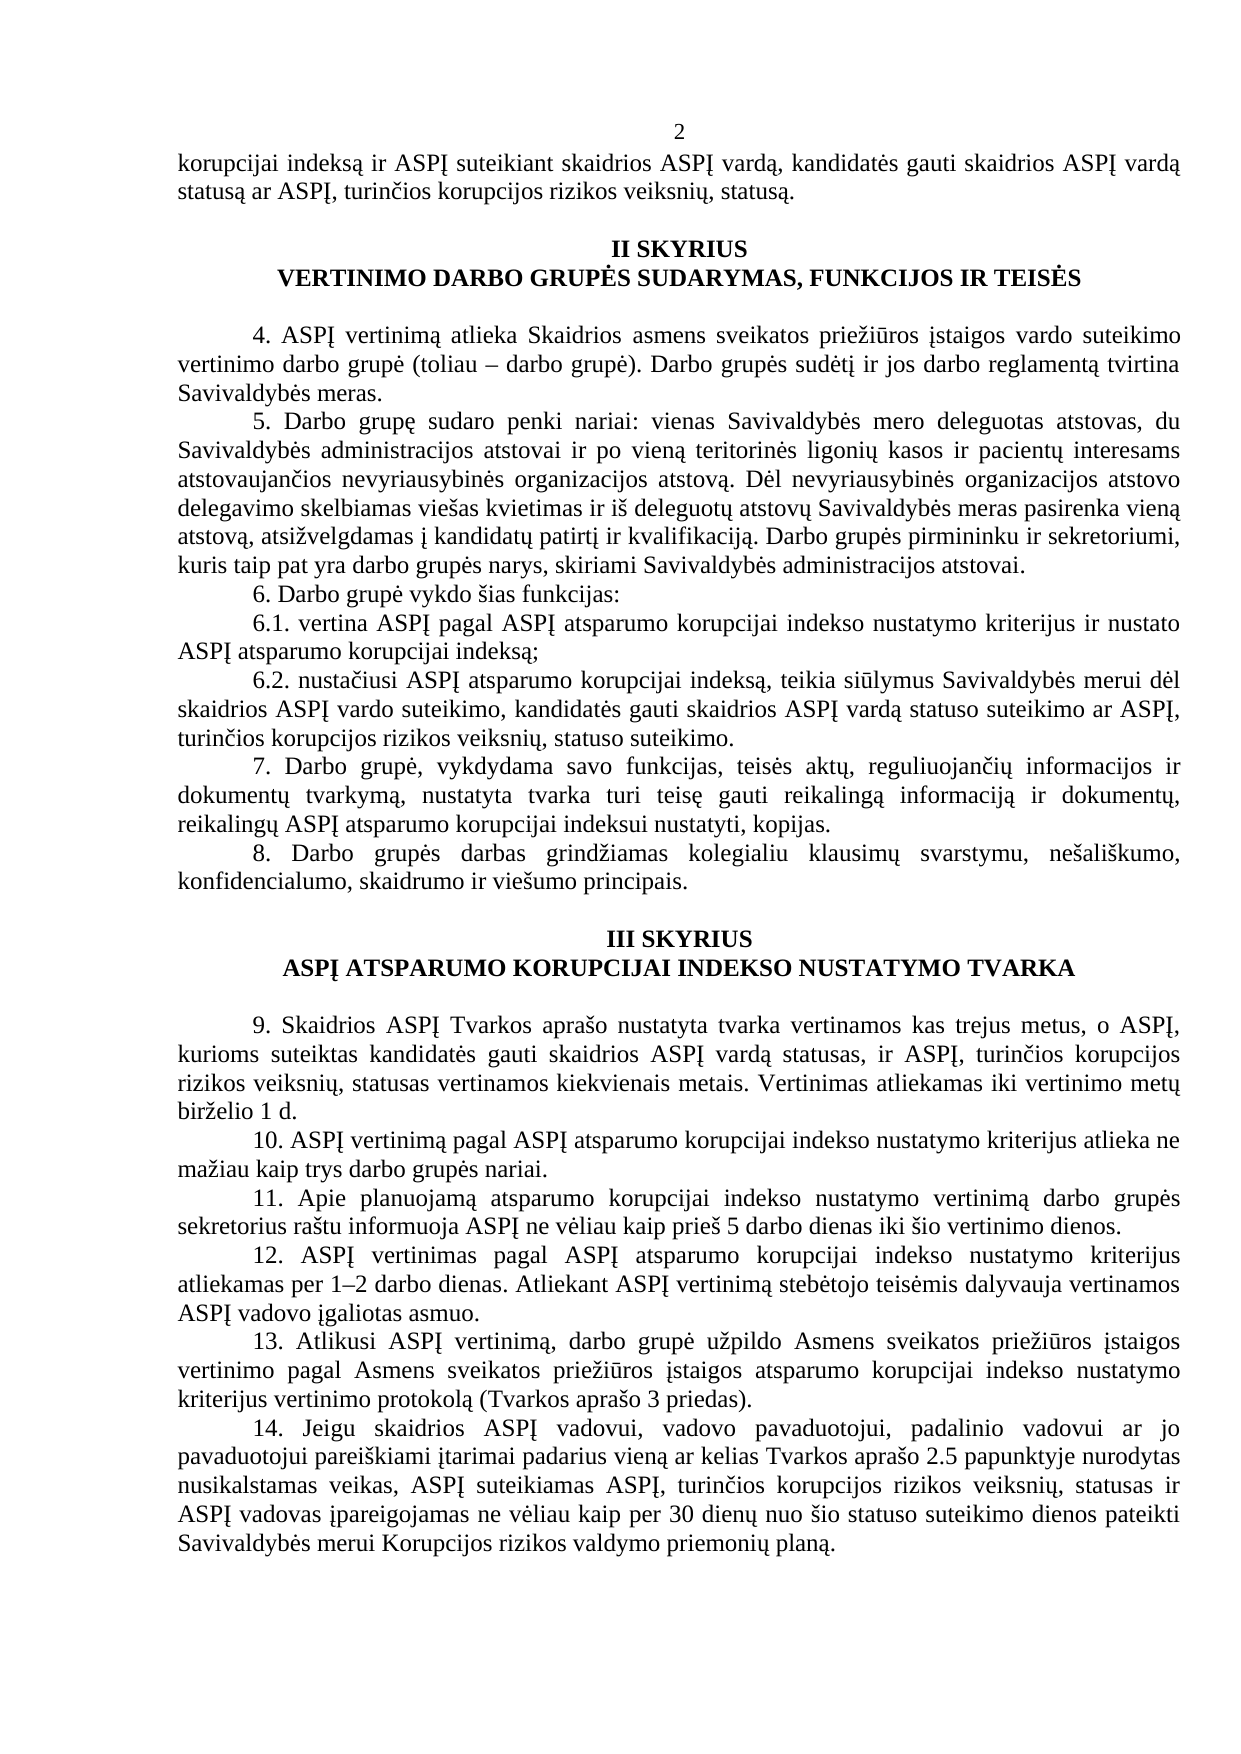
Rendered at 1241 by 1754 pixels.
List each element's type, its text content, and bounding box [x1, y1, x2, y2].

text II SKYRIUS [177, 234, 1181, 263]
text 14. Jeigu skaidrios ASPĮ vadovui, vadovo pavaduotojui, padalinio vadovui ar jo pavaduotojui pareiškiami įtarimai padarius vieną ar kelias Tvarkos aprašo 2.5 papunktyje nurodytas nusikalstamas veikas, ASPĮ suteikiamas ASPĮ, turinčios korupcijos rizikos veiksnių, statusas ir ASPĮ vadovas įpareigojamas ne vėliau kaip per 30 dienų nuo šio statuso suteikimo dienos pateikti Savivaldybės merui Korupcijos rizikos valdymo priemonių planą. [177, 1413, 1181, 1556]
text 7. Darbo grupė, vykdydama savo funkcijas, teisės aktų, reguliuojančių informacijos ir dokumentų tvarkymą, nustatyta tvarka turi teisę gauti reikalingą informaciją ir dokumentų, reikalingų ASPĮ atsparumo korupcijai indeksui nustatyti, kopijas. [177, 751, 1181, 838]
text 8. Darbo grupės darbas grindžiamas kolegialiu klausimų svarstymu, nešališkumo, konfidencialumo, skaidrumo ir viešumo principais. [177, 838, 1181, 895]
text korupcijai indeksą ir ASPĮ suteikiant skaidrios ASPĮ vardą, kandidatės gauti skaidrios ASPĮ vardą statusą ar ASPĮ, turinčios korupcijos rizikos veiksnių, statusą. [177, 148, 1181, 205]
text ASPĮ ATSPARUMO KORUPCIJAI INDEKSO NUSTATYMO TVARKA [177, 953, 1181, 981]
text 9. Skaidrios ASPĮ Tvarkos aprašo nustatyta tvarka vertinamos kas trejus metus, o ASPĮ, kurioms suteiktas kandidatės gauti skaidrios ASPĮ vardą statusas, ir ASPĮ, turinčios korupcijos rizikos veiksnių, statusas vertinamos kiekvienais metais. Vertinimas atliekamas iki vertinimo metų birželio 1 d. [177, 1010, 1181, 1125]
text III SKYRIUS [177, 924, 1181, 953]
text VERTINIMO DARBO GRUPĖS SUDARYMAS, FUNKCIJOS IR TEISĖS [177, 263, 1181, 291]
text 6.2. nustačiusi ASPĮ atsparumo korupcijai indeksą, teikia siūlymus Savivaldybės merui dėl skaidrios ASPĮ vardo suteikimo, kandidatės gauti skaidrios ASPĮ vardą statuso suteikimo ar ASPĮ, turinčios korupcijos rizikos veiksnių, statuso suteikimo. [177, 665, 1181, 751]
text 5. Darbo grupę sudaro penki nariai: vienas Savivaldybės mero deleguotas atstovas, du Savivaldybės administracijos atstovai ir po vieną teritorinės ligonių kasos ir pacientų interesams atstovaujančios nevyriausybinės organizacijos atstovą. Dėl nevyriausybinės organizacijos atstovo delegavimo skelbiamas viešas kvietimas ir iš deleguotų atstovų Savivaldybės meras pasirenka vieną atstovą, atsižvelgdamas į kandidatų patirtį ir kvalifikaciją. Darbo grupės pirmininku ir sekretoriumi, kuris taip pat yra darbo grupės narys, skiriami Savivaldybės administracijos atstovai. [177, 406, 1181, 579]
text 4. ASPĮ vertinimą atlieka Skaidrios asmens sveikatos priežiūros įstaigos vardo suteikimo vertinimo darbo grupė (toliau – darbo grupė). Darbo grupės sudėtį ir jos darbo reglamentą tvirtina Savivaldybės meras. [177, 320, 1181, 406]
text 6. Darbo grupė vykdo šias funkcijas: [177, 579, 1181, 608]
text 11. Apie planuojamą atsparumo korupcijai indekso nustatymo vertinimą darbo grupės sekretorius raštu informuoja ASPĮ ne vėliau kaip prieš 5 darbo dienas iki šio vertinimo dienos. [177, 1183, 1181, 1240]
text 6.1. vertina ASPĮ pagal ASPĮ atsparumo korupcijai indekso nustatymo kriterijus ir nustato ASPĮ atsparumo korupcijai indeksą; [177, 608, 1181, 665]
text 12. ASPĮ vertinimas pagal ASPĮ atsparumo korupcijai indekso nustatymo kriterijus atliekamas per 1–2 darbo dienas. Atliekant ASPĮ vertinimą stebėtojo teisėmis dalyvauja vertinamos ASPĮ vadovo įgaliotas asmuo. [177, 1240, 1181, 1326]
text 10. ASPĮ vertinimą pagal ASPĮ atsparumo korupcijai indekso nustatymo kriterijus atlieka ne mažiau kaip trys darbo grupės nariai. [177, 1125, 1181, 1183]
text 13. Atlikusi ASPĮ vertinimą, darbo grupė užpildo Asmens sveikatos priežiūros įstaigos vertinimo pagal Asmens sveikatos priežiūros įstaigos atsparumo korupcijai indekso nustatymo kriterijus vertinimo protokolą (Tvarkos aprašo 3 priedas). [177, 1326, 1181, 1413]
